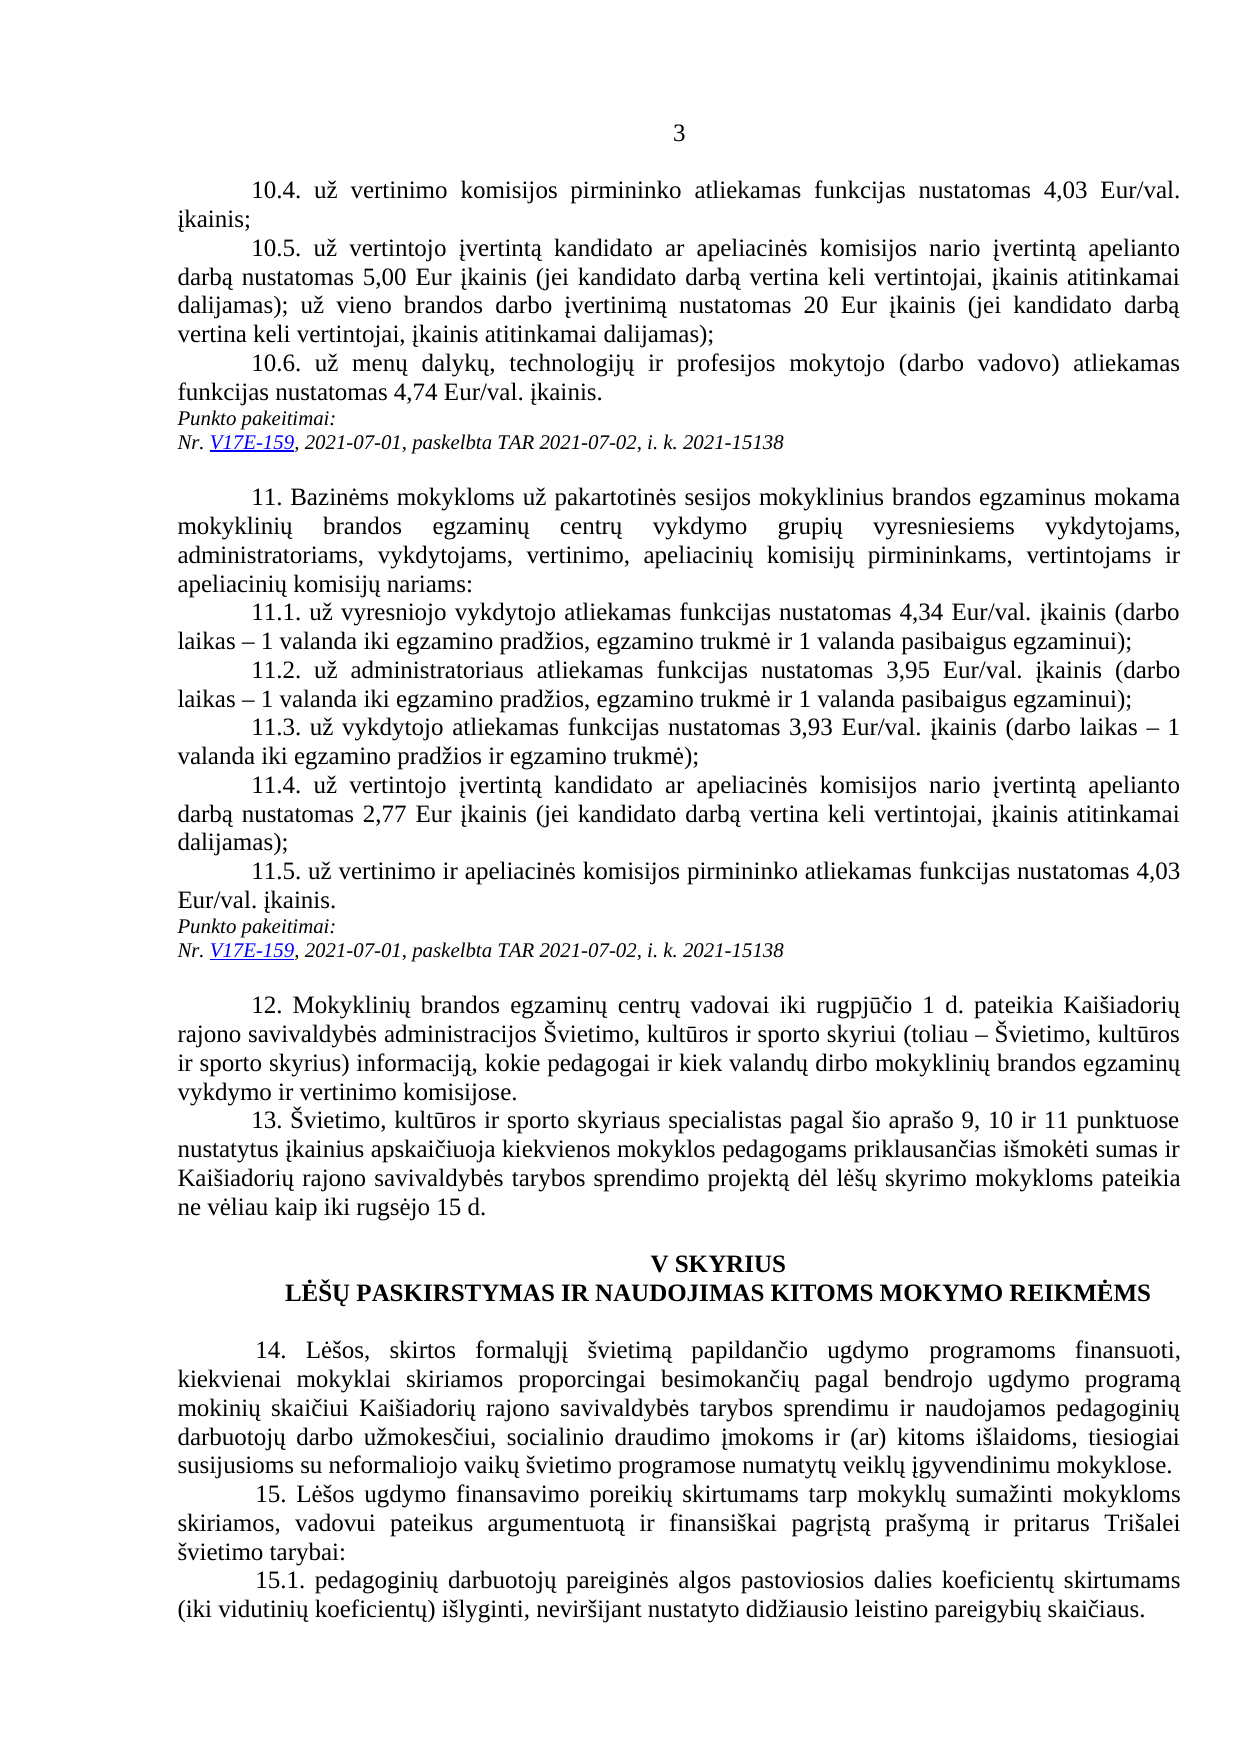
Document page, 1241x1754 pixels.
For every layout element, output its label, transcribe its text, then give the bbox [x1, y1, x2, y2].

text 13. Švietimo, kultūros ir sporto skyriaus specialistas pagal šio aprašo 9, 10 ir 11 punktuose nustatytus įkainius apskaičiuoja kiekvienos mokyklos pedagogams priklausančias išmokėti sumas ir Kaišiadorių rajono savivaldybės tarybos sprendimo projektą dėl lėšų skyrimo mokykloms pateikia ne vėliau kaip iki rugsėjo 15 d. [177, 1106, 1181, 1221]
text 15. Lėšos ugdymo finansavimo poreikių skirtumams tarp mokyklų sumažinti mokykloms skiriamos, vadovui pateikus argumentuotą ir finansiškai pagrįstą prašymą ir pritarus Trišalei švietimo tarybai: [177, 1479, 1181, 1566]
text 10.5. už vertintojo įvertintą kandidato ar apeliacinės komisijos nario įvertintą apelianto darbą nustatomas 5,00 Eur įkainis (jei kandidato darbą vertina keli vertintojai, įkainis atitinkamai dalijamas); už vieno brandos darbo įvertinimą nustatomas 20 Eur įkainis (jei kandidato darbą vertina keli vertintojai, įkainis atitinkamai dalijamas); [177, 233, 1181, 348]
text 14. Lėšos, skirtos formalųjį švietimą papildančio ugdymo programoms finansuoti, kiekvienai mokyklai skiriamos proporcingai besimokančių pagal bendrojo ugdymo programą mokinių skaičiui Kaišiadorių rajono savivaldybės tarybos sprendimu ir naudojamos pedagoginių darbuotojų darbo užmokesčiui, socialinio draudimo įmokoms ir (ar) kitoms išlaidoms, tiesiogiai susijusioms su neformaliojo vaikų švietimo programose numatytų veiklų įgyvendinimu mokyklose. [177, 1336, 1181, 1479]
text 10.6. už menų dalykų, technologijų ir profesijos mokytojo (darbo vadovo) atliekamas funkcijas nustatomas 4,74 Eur/val. įkainis. [177, 348, 1181, 406]
text Punkto pakeitimai: [177, 914, 1181, 938]
text 12. Mokyklinių brandos egzaminų centrų vadovai iki rugpjūčio 1 d. pateikia Kaišiadorių rajono savivaldybės administracijos Švietimo, kultūros ir sporto skyriui (toliau – Švietimo, kultūros ir sporto skyrius) informaciją, kokie pedagogai ir kiek valandų dirbo mokyklinių brandos egzaminų vykdymo ir vertinimo komisijose. [177, 991, 1181, 1106]
text Punkto pakeitimai: [177, 406, 1181, 430]
text 15.1. pedagoginių darbuotojų pareiginės algos pastoviosios dalies koeficientų skirtumams (iki vidutinių koeficientų) išlyginti, neviršijant nustatyto didžiausio leistino pareigybių skaičiaus. [177, 1566, 1181, 1623]
text 11.1. už vyresniojo vykdytojo atliekamas funkcijas nustatomas 4,34 Eur/val. įkainis (darbo laikas – 1 valanda iki egzamino pradžios, egzamino trukmė ir 1 valanda pasibaigus egzaminui); [177, 597, 1181, 655]
text 11. Bazinėms mokykloms už pakartotinės sesijos mokyklinius brandos egzaminus mokama mokyklinių brandos egzaminų centrų vykdymo grupių vyresniesiems vykdytojams, administratoriams, vykdytojams, vertinimo, apeliacinių komisijų pirmininkams, vertintojams ir apeliacinių komisijų nariams: [177, 482, 1181, 597]
text LĖŠŲ PASKIRSTYMAS IR NAUDOJIMAS KITOMS MOKYMO REIKMĖMS [177, 1278, 1181, 1307]
text Nr. V17E-159, 2021-07-01, paskelbta TAR 2021-07-02, i. k. 2021-15138 [177, 938, 1181, 962]
text 11.4. už vertintojo įvertintą kandidato ar apeliacinės komisijos nario įvertintą apelianto darbą nustatomas 2,77 Eur įkainis (jei kandidato darbą vertina keli vertintojai, įkainis atitinkamai dalijamas); [177, 770, 1181, 856]
text 11.5. už vertinimo ir apeliacinės komisijos pirmininko atliekamas funkcijas nustatomas 4,03 Eur/val. įkainis. [177, 856, 1181, 914]
text 11.3. už vykdytojo atliekamas funkcijas nustatomas 3,93 Eur/val. įkainis (darbo laikas – 1 valanda iki egzamino pradžios ir egzamino trukmė); [177, 712, 1181, 770]
text 10.4. už vertinimo komisijos pirmininko atliekamas funkcijas nustatomas 4,03 Eur/val. įkainis; [177, 176, 1181, 233]
text 11.2. už administratoriaus atliekamas funkcijas nustatomas 3,95 Eur/val. įkainis (darbo laikas – 1 valanda iki egzamino pradžios, egzamino trukmė ir 1 valanda pasibaigus egzaminui); [177, 655, 1181, 712]
text Nr. V17E-159, 2021-07-01, paskelbta TAR 2021-07-02, i. k. 2021-15138 [177, 430, 1181, 454]
text V SKYRIUS [177, 1249, 1181, 1278]
